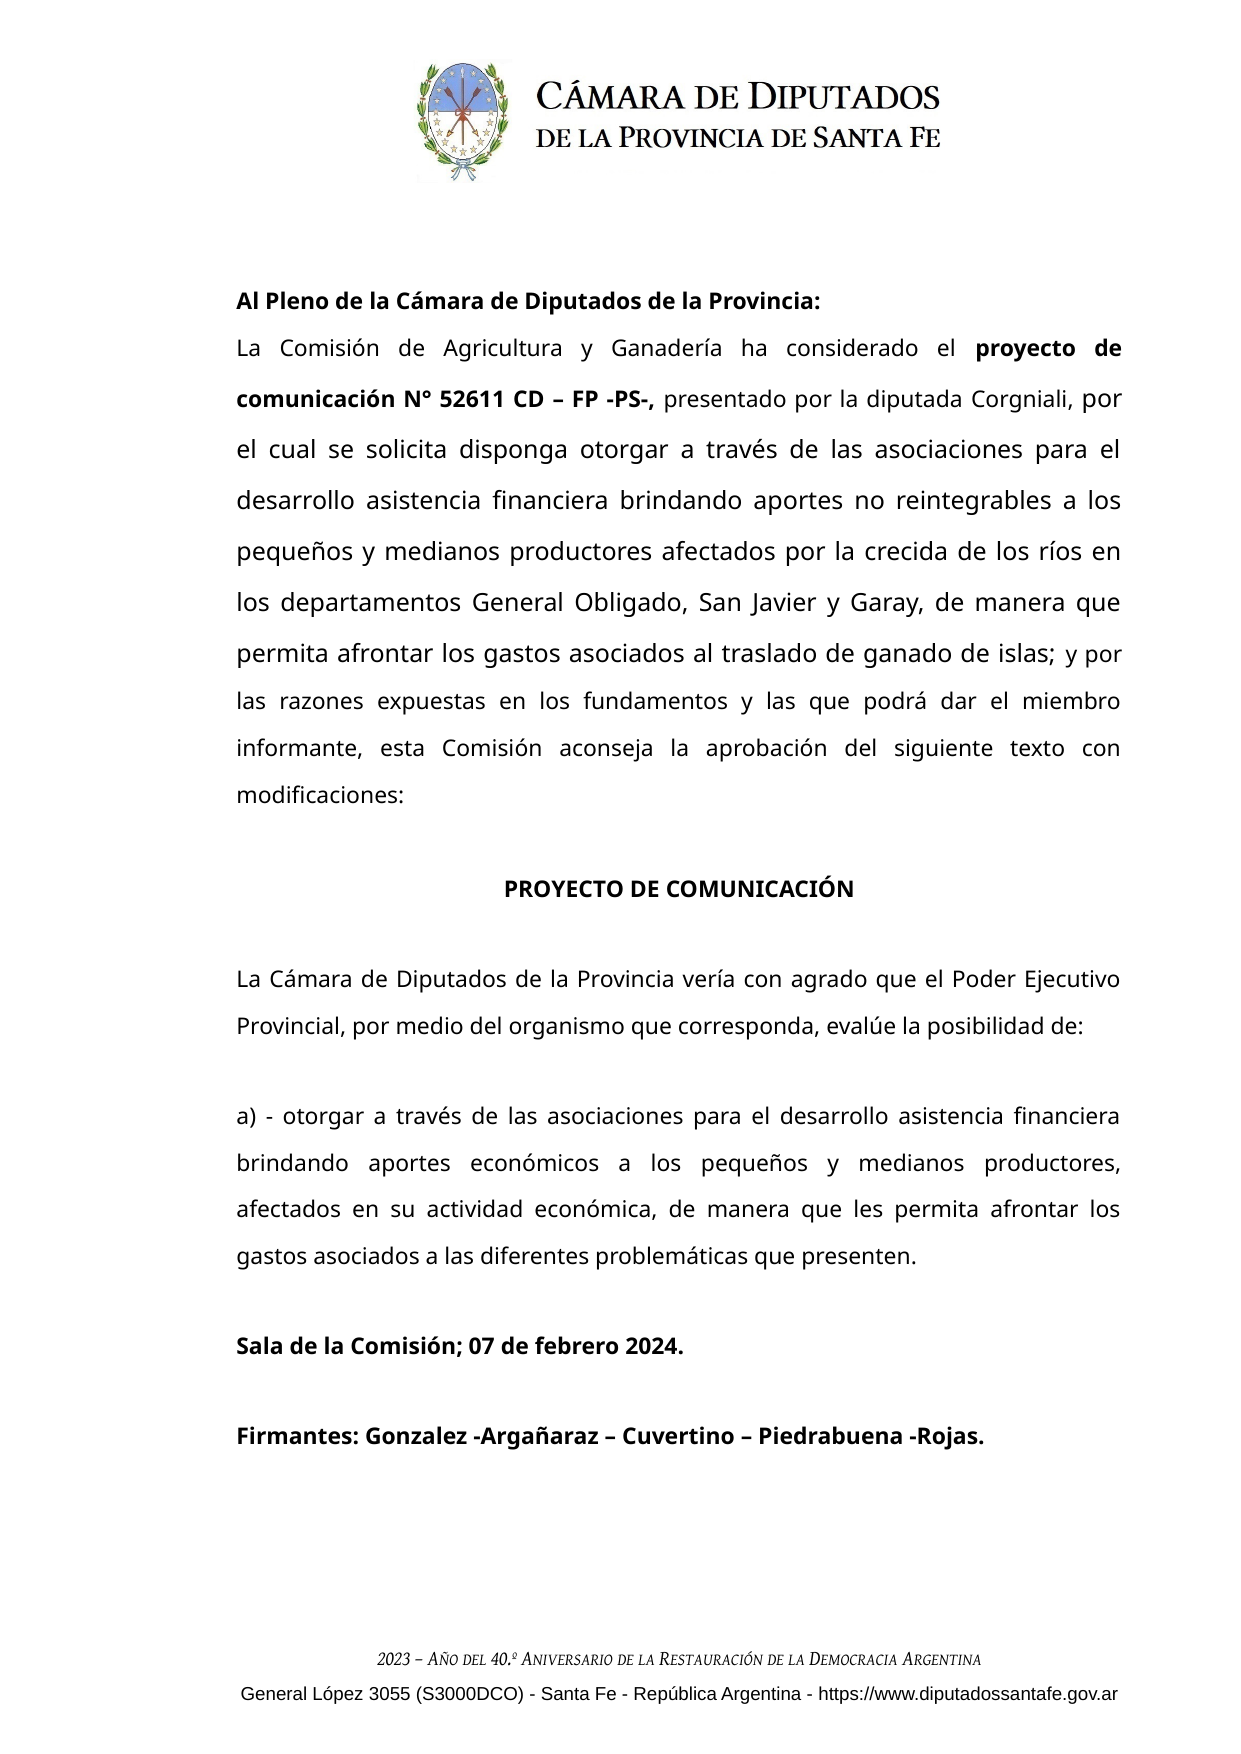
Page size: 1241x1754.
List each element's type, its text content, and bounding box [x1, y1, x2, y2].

text a) - otorgar a través de las asociaciones para el desarrollo asistencia financiera brindando aportes económicos a los pequeños y medianos productores, afectados en su actividad económica, de manera que les permita afrontar los gastos asociados a las diferentes problemáticas que presenten. [236, 1100, 1122, 1272]
text Sala de la Comisión; 07 de febrero 2024. [236, 1330, 1122, 1362]
picture [413, 59, 945, 183]
text La Comisión de Agricultura y Ganadería ha considerado el proyecto de comunicación N° 52611 CD – FP -PS-, presentado por la diputada Corgniali, por el cual se solicita disponga otorgar a través de las asociaciones para el desarrollo asistencia financiera brindando aportes no reintegrables a los pequeños y medianos productores afectados por la crecida de los ríos en los departamentos General Obligado, San Javier y Garay, de manera que permita afrontar los gastos asociados al traslado de ganado de islas; y por las razones expuestas en los fundamentos y las que podrá dar el miembro informante, esta Comisión aconseja la aprobación del siguiente texto con modificaciones: [236, 332, 1122, 810]
text Firmantes: Gonzalez -Argañaraz – Cuvertino – Piedrabuena -Rojas. [236, 1420, 1122, 1452]
text PROYECTO DE COMUNICACIÓN [236, 873, 1122, 904]
text Al Pleno de la Cámara de Diputados de la Provincia: [236, 285, 1122, 317]
text La Cámara de Diputados de la Provincia vería con agrado que el Poder Ejecutivo Provincial, por medio del organismo que corresponda, evalúe la posibilidad de: [236, 963, 1122, 1041]
